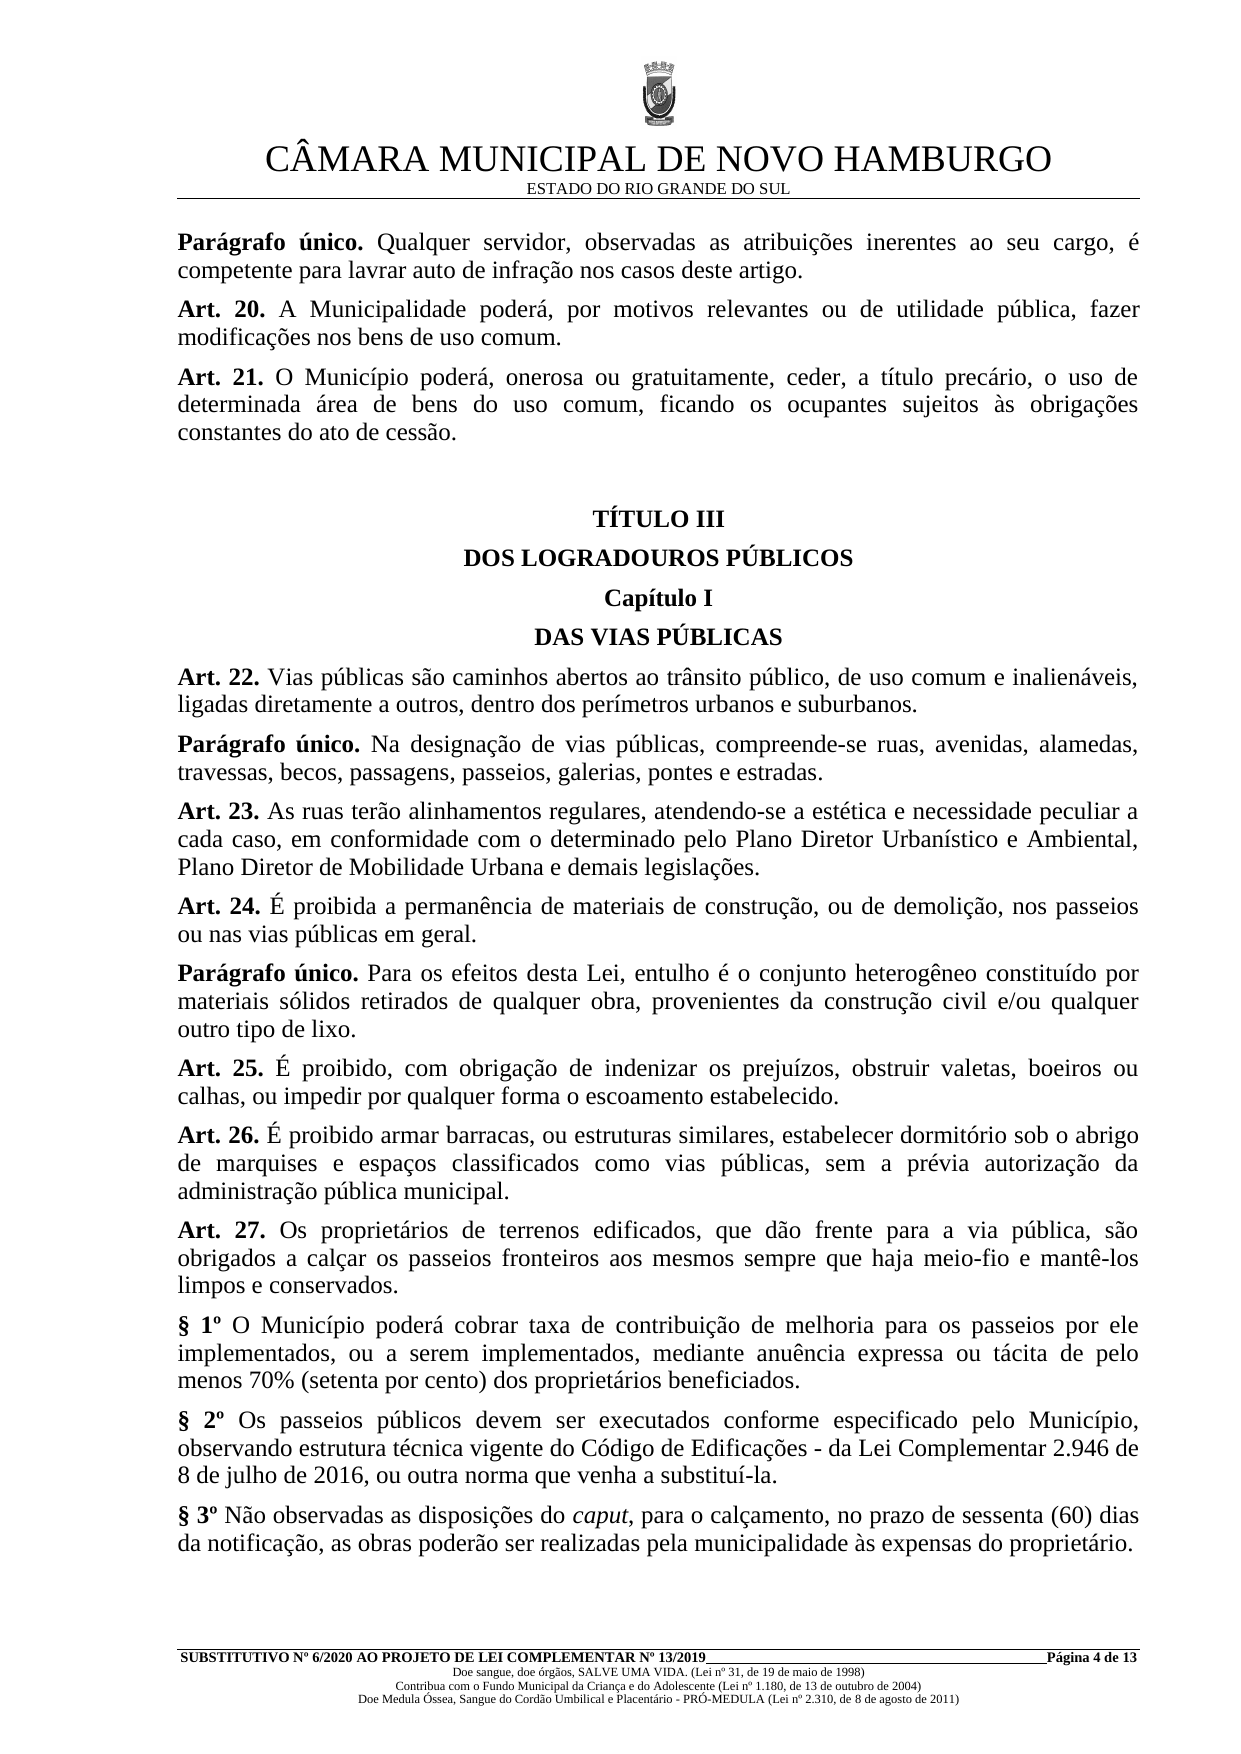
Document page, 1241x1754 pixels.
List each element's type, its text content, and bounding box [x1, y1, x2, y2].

text Art. 22. Vias públicas são caminhos abertos ao trânsito público, de uso comum e inalienáveis, ligadas diretamente a outros, dentro dos perímetros urbanos e suburbanos. [177, 663, 1140, 718]
text Art. 27. Os proprietários de terrenos edificados, que dão frente para a via pública, são obrigados a calçar os passeios fronteiros aos mesmos sempre que haja meio-fio e mantê-los limpos e conservados. [177, 1216, 1140, 1299]
text Art. 23. As ruas terão alinhamentos regulares, atendendo-se a estética e necessidade peculiar a cada caso, em conformidade com o determinado pelo Plano Diretor Urbanístico e Ambiental, Plano Diretor de Mobilidade Urbana e demais legislações. [177, 797, 1140, 880]
text § 3º Não observadas as disposições do caput, para o calçamento, no prazo de sessenta (60) dias da notificação, as obras poderão ser realizadas pela municipalidade às expensas do proprietário. [177, 1501, 1140, 1556]
text Art. 26. É proibido armar barracas, ou estruturas similares, estabelecer dormitório sob o abrigo de marquises e espaços classificados como vias públicas, sem a prévia autorização da administração pública municipal. [177, 1121, 1140, 1204]
text Art. 21. O Município poderá, onerosa ou gratuitamente, ceder, a título precário, o uso de determinada área de bens do uso comum, ficando os ocupantes sujeitos às obrigações constantes do ato de cessão. [177, 363, 1140, 446]
text Parágrafo único. Para os efeitos desta Lei, entulho é o conjunto heterogêneo constituído por materiais sólidos retirados de qualquer obra, provenientes da construção civil e/ou qualquer outro tipo de lixo. [177, 959, 1140, 1042]
text DOS LOGRADOUROS PÚBLICOS [177, 544, 1140, 572]
text TÍTULO III [177, 505, 1140, 533]
text Capítulo I [177, 584, 1140, 612]
text Art. 25. É proibido, com obrigação de indenizar os prejuízos, obstruir valetas, boeiros ou calhas, ou impedir por qualquer forma o escoamento estabelecido. [177, 1054, 1140, 1109]
text Parágrafo único. Na designação de vias públicas, compreende-se ruas, avenidas, alamedas, travessas, becos, passagens, passeios, galerias, pontes e estradas. [177, 730, 1140, 785]
text Parágrafo único. Qualquer servidor, observadas as atribuições inerentes ao seu cargo, é competente para lavrar auto de infração nos casos deste artigo. [177, 228, 1140, 284]
text § 2º Os passeios públicos devem ser executados conforme especificado pelo Município, observando estrutura técnica vigente do Código de Edificações - da Lei Complementar 2.946 de 8 de julho de 2016, ou outra norma que venha a substituí-la. [177, 1406, 1140, 1489]
text DAS VIAS PÚBLICAS [177, 623, 1140, 651]
text Art. 20. A Municipalidade poderá, por motivos relevantes ou de utilidade pública, fazer modificações nos bens de uso comum. [177, 296, 1140, 351]
text § 1º O Município poderá cobrar taxa de contribuição de melhoria para os passeios por ele implementados, ou a serem implementados, mediante anuência expressa ou tácita de pelo menos 70% (setenta por cento) dos proprietários beneficiados. [177, 1311, 1140, 1394]
text Art. 24. É proibida a permanência de materiais de construção, ou de demolição, nos passeios ou nas vias públicas em geral. [177, 892, 1140, 947]
